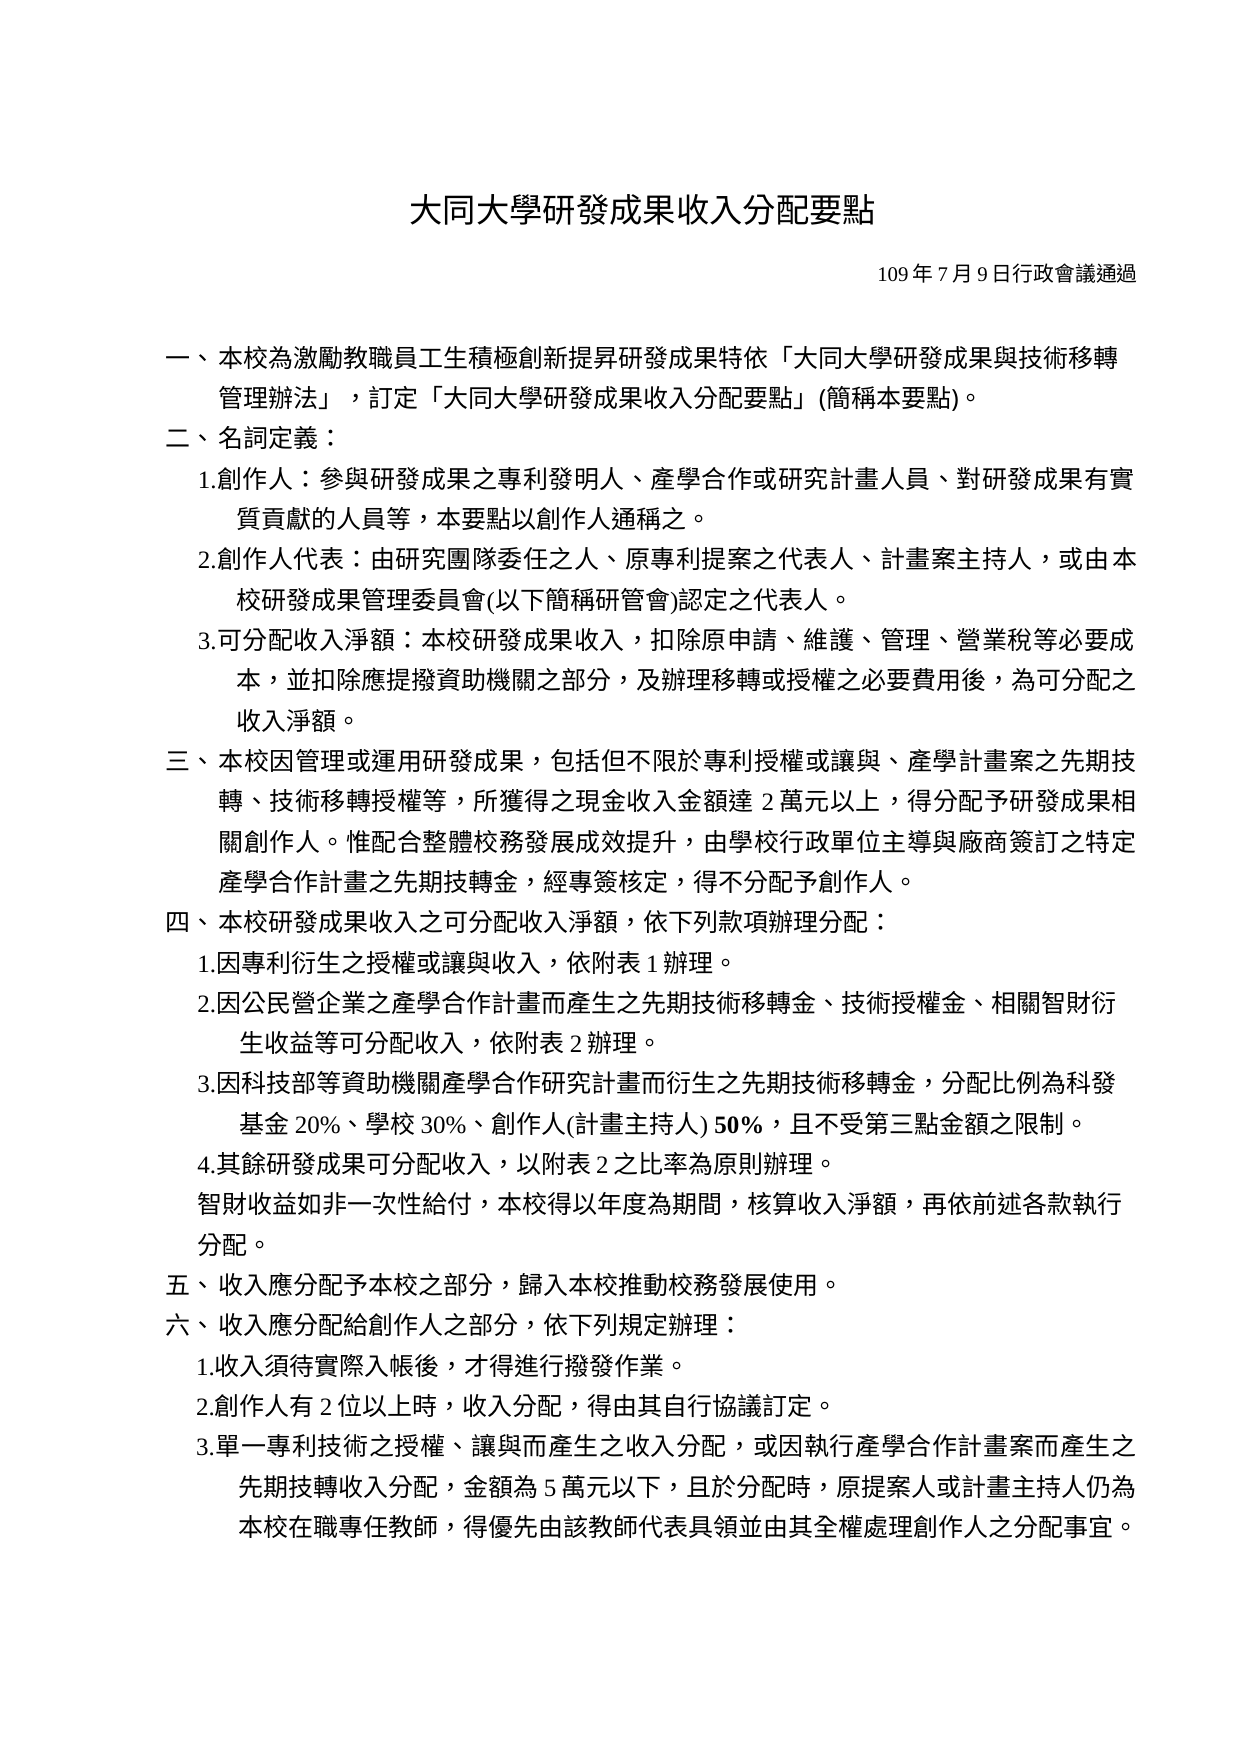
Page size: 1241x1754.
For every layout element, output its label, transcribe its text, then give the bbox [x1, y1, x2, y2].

list 本校研發成果收入之可分配收入淨額，依下列款項辦理分配： [165, 893, 1137, 933]
list 收入應分配給創作人之部分，依下列規定辦理： [165, 1296, 1137, 1336]
text 3.單一專利技術之授權、讓與而產生之收入分配，或因執行產學合作計畫案而產生之先期技轉收入分配，金額為5萬元以下，且於分配時，原提案人或計畫主持人仍為本校在職專任教師，得優先由該教師代表具領並由其全權處理創作人之分配事宜。 [196, 1417, 1137, 1538]
text 1.收入須待實際入帳後，才得進行撥發作業。 [196, 1336, 1137, 1377]
text 2.創作人有2位以上時，收入分配，得由其自行協議訂定。 [196, 1377, 1137, 1417]
text 2.因公民營企業之產學合作計畫而產生之先期技術移轉金、技術授權金、相關智財衍生收益等可分配收入，依附表2辦理。 [197, 974, 1137, 1054]
text 1.因專利衍生之授權或讓與收入，依附表1辦理。 [197, 933, 1137, 974]
text 2.創作人代表：由研究團隊委任之人、原專利提案之代表人、計畫案主持人，或由本校研發成果管理委員會(以下簡稱研管會)認定之代表人。 [198, 530, 1137, 611]
text 大同大學研發成果收入分配要點 [148, 184, 1137, 232]
list 本校為激勵教職員工生積極創新提昇研發成果特依「大同大學研發成果與技術移轉管理辦法」，訂定「大同大學研發成果收入分配要點」(簡稱本要點)。 [165, 329, 1137, 409]
list 本校因管理或運用研發成果，包括但不限於專利授權或讓與、產學計畫案之先期技轉、技術移轉授權等，所獲得之現金收入金額達2萬元以上，得分配予研發成果相關創作人。惟配合整體校務發展成效提升，由學校行政單位主導與廠商簽訂之特定產學合作計畫之先期技轉金，經專簽核定，得不分配予創作人。 [165, 732, 1137, 893]
text 3.可分配收入淨額：本校研發成果收入，扣除原申請、維護、管理、營業稅等必要成本，並扣除應提撥資助機關之部分，及辦理移轉或授權之必要費用後，為可分配之收入淨額。 [198, 611, 1137, 732]
text 109年7月9日行政會議通過 [679, 257, 1137, 287]
text 智財收益如非一次性給付，本校得以年度為期間，核算收入淨額，再依前述各款執行分配。 [197, 1175, 1137, 1256]
text 3.因科技部等資助機關產學合作研究計畫而衍生之先期技術移轉金，分配比例為科發基金20%、學校30%、創作人(計畫主持人) 50%，且不受第三點金額之限制。 [197, 1054, 1137, 1135]
text 4.其餘研發成果可分配收入，以附表2之比率為原則辦理。 [197, 1135, 1137, 1175]
list 收入應分配予本校之部分，歸入本校推動校務發展使用。 [165, 1256, 1137, 1296]
list 名詞定義： [165, 409, 1137, 449]
text 1.創作人：參與研發成果之專利發明人、產學合作或研究計畫人員、對研發成果有實質貢獻的人員等，本要點以創作人通稱之。 [198, 449, 1137, 530]
